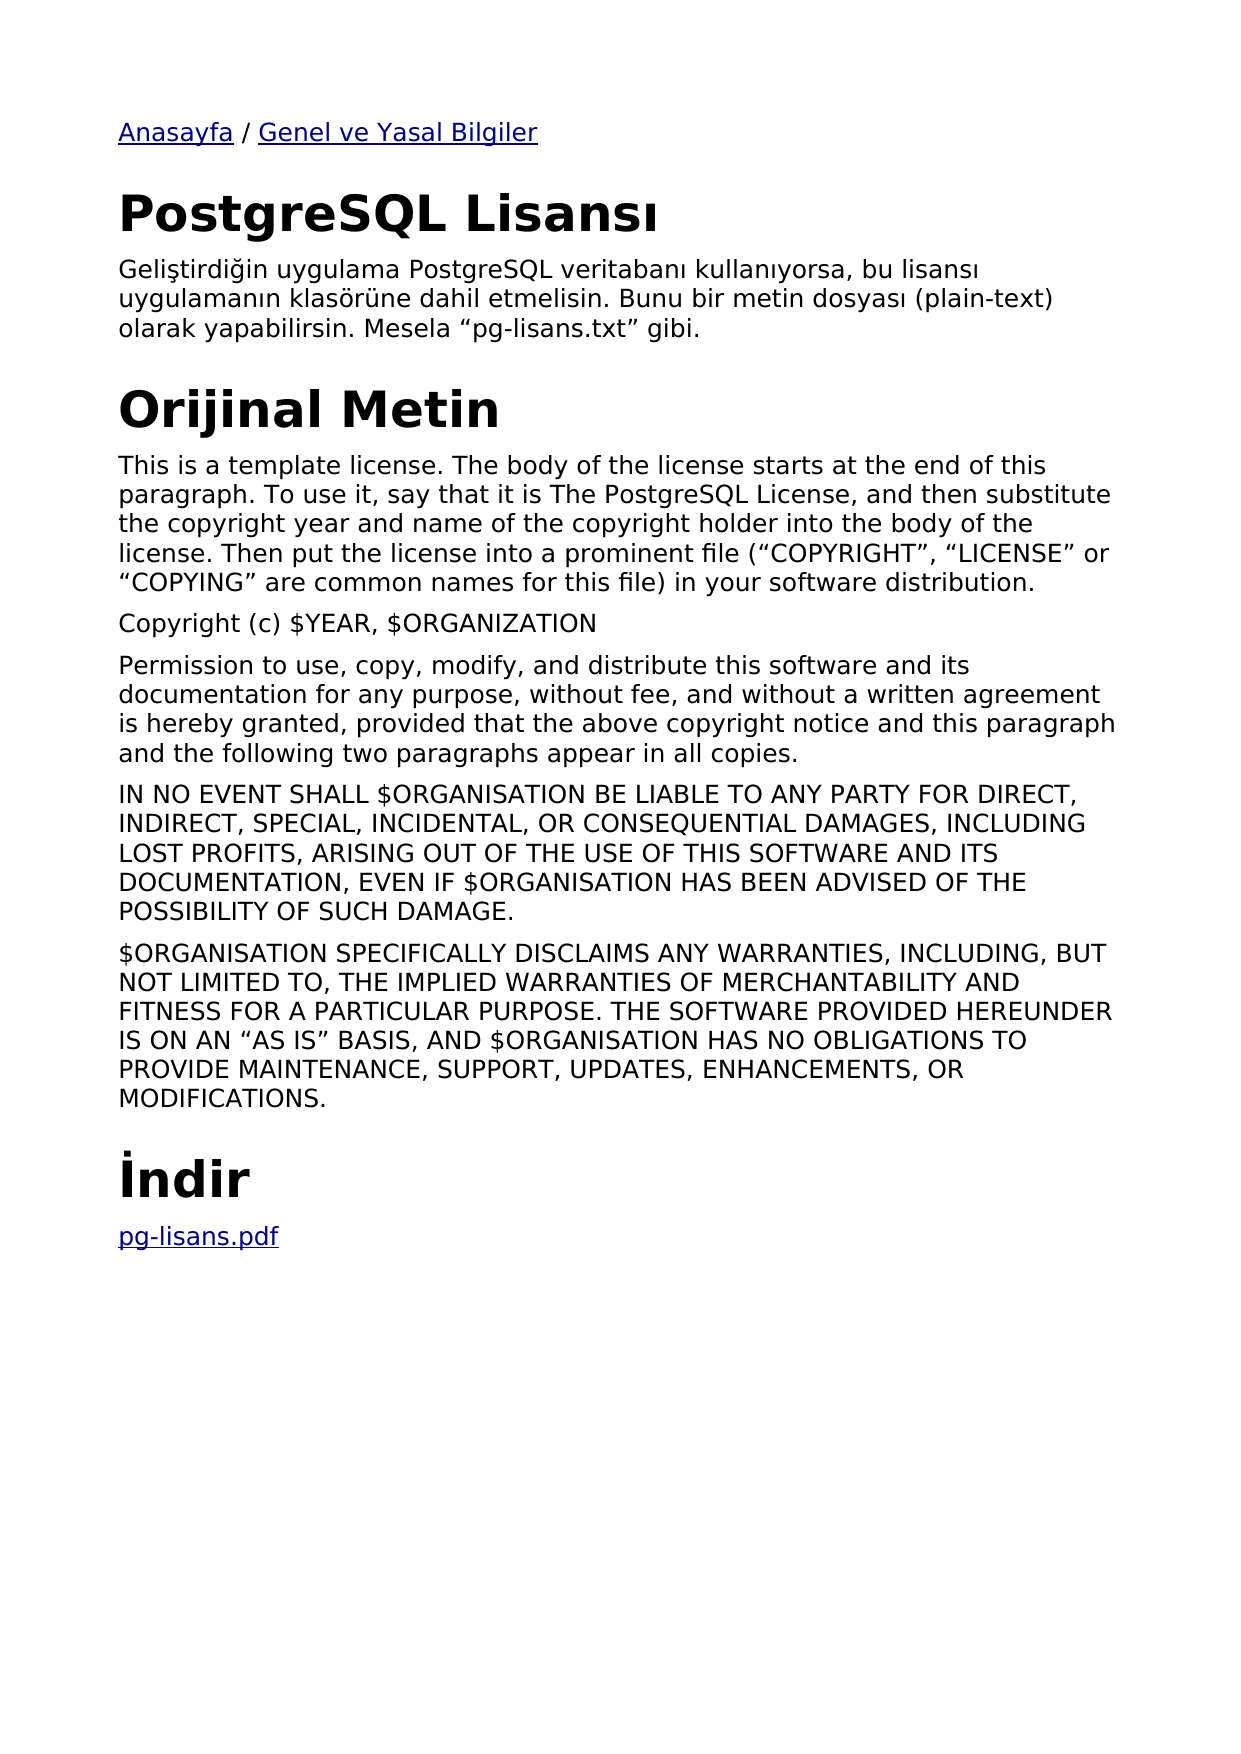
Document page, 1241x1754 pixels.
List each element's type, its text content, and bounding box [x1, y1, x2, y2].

text Anasayfa / Genel ve Yasal Bilgiler [118, 118, 1122, 147]
text pg-lisans.pdf [118, 1222, 1122, 1251]
subtitle Orijinal Metin [118, 381, 1122, 439]
text This is a template license. The body of the license starts at the end of this paragraph. To use it, say that it is The PostgreSQL License, and then substitute the copyright year and name of the copyright holder into the body of the license. Then put the license into a prominent file (“COPYRIGHT”, “LICENSE” or “COPYING” are common names for this file) in your software distribution. [118, 451, 1122, 597]
text IN NO EVENT SHALL $ORGANISATION BE LIABLE TO ANY PARTY FOR DIRECT, INDIRECT, SPECIAL, INCIDENTAL, OR CONSEQUENTIAL DAMAGES, INCLUDING LOST PROFITS, ARISING OUT OF THE USE OF THIS SOFTWARE AND ITS DOCUMENTATION, EVEN IF $ORGANISATION HAS BEEN ADVISED OF THE POSSIBILITY OF SUCH DAMAGE. [118, 780, 1122, 926]
text Geliştirdiğin uygulama PostgreSQL veritabanı kullanıyorsa, bu lisansı uygulamanın klasörüne dahil etmelisin. Bunu bir metin dosyası (plain-text) olarak yapabilirsin. Mesela “pg-lisans.txt” gibi. [118, 256, 1122, 343]
text $ORGANISATION SPECIFICALLY DISCLAIMS ANY WARRANTIES, INCLUDING, BUT NOT LIMITED TO, THE IMPLIED WARRANTIES OF MERCHANTABILITY AND FITNESS FOR A PARTICULAR PURPOSE. THE SOFTWARE PROVIDED HEREUNDER IS ON AN “AS IS” BASIS, AND $ORGANISATION HAS NO OBLIGATIONS TO PROVIDE MAINTENANCE, SUPPORT, UPDATES, ENHANCEMENTS, OR MODIFICATIONS. [118, 939, 1122, 1114]
subtitle İndir [118, 1151, 1122, 1209]
subtitle PostgreSQL Lisansı [118, 185, 1122, 243]
text Copyright (c) $YEAR, $ORGANIZATION [118, 609, 1122, 639]
text Permission to use, copy, modify, and distribute this software and its documentation for any purpose, without fee, and without a written agreement is hereby granted, provided that the above copyright notice and this paragraph and the following two paragraphs appear in all copies. [118, 651, 1122, 768]
